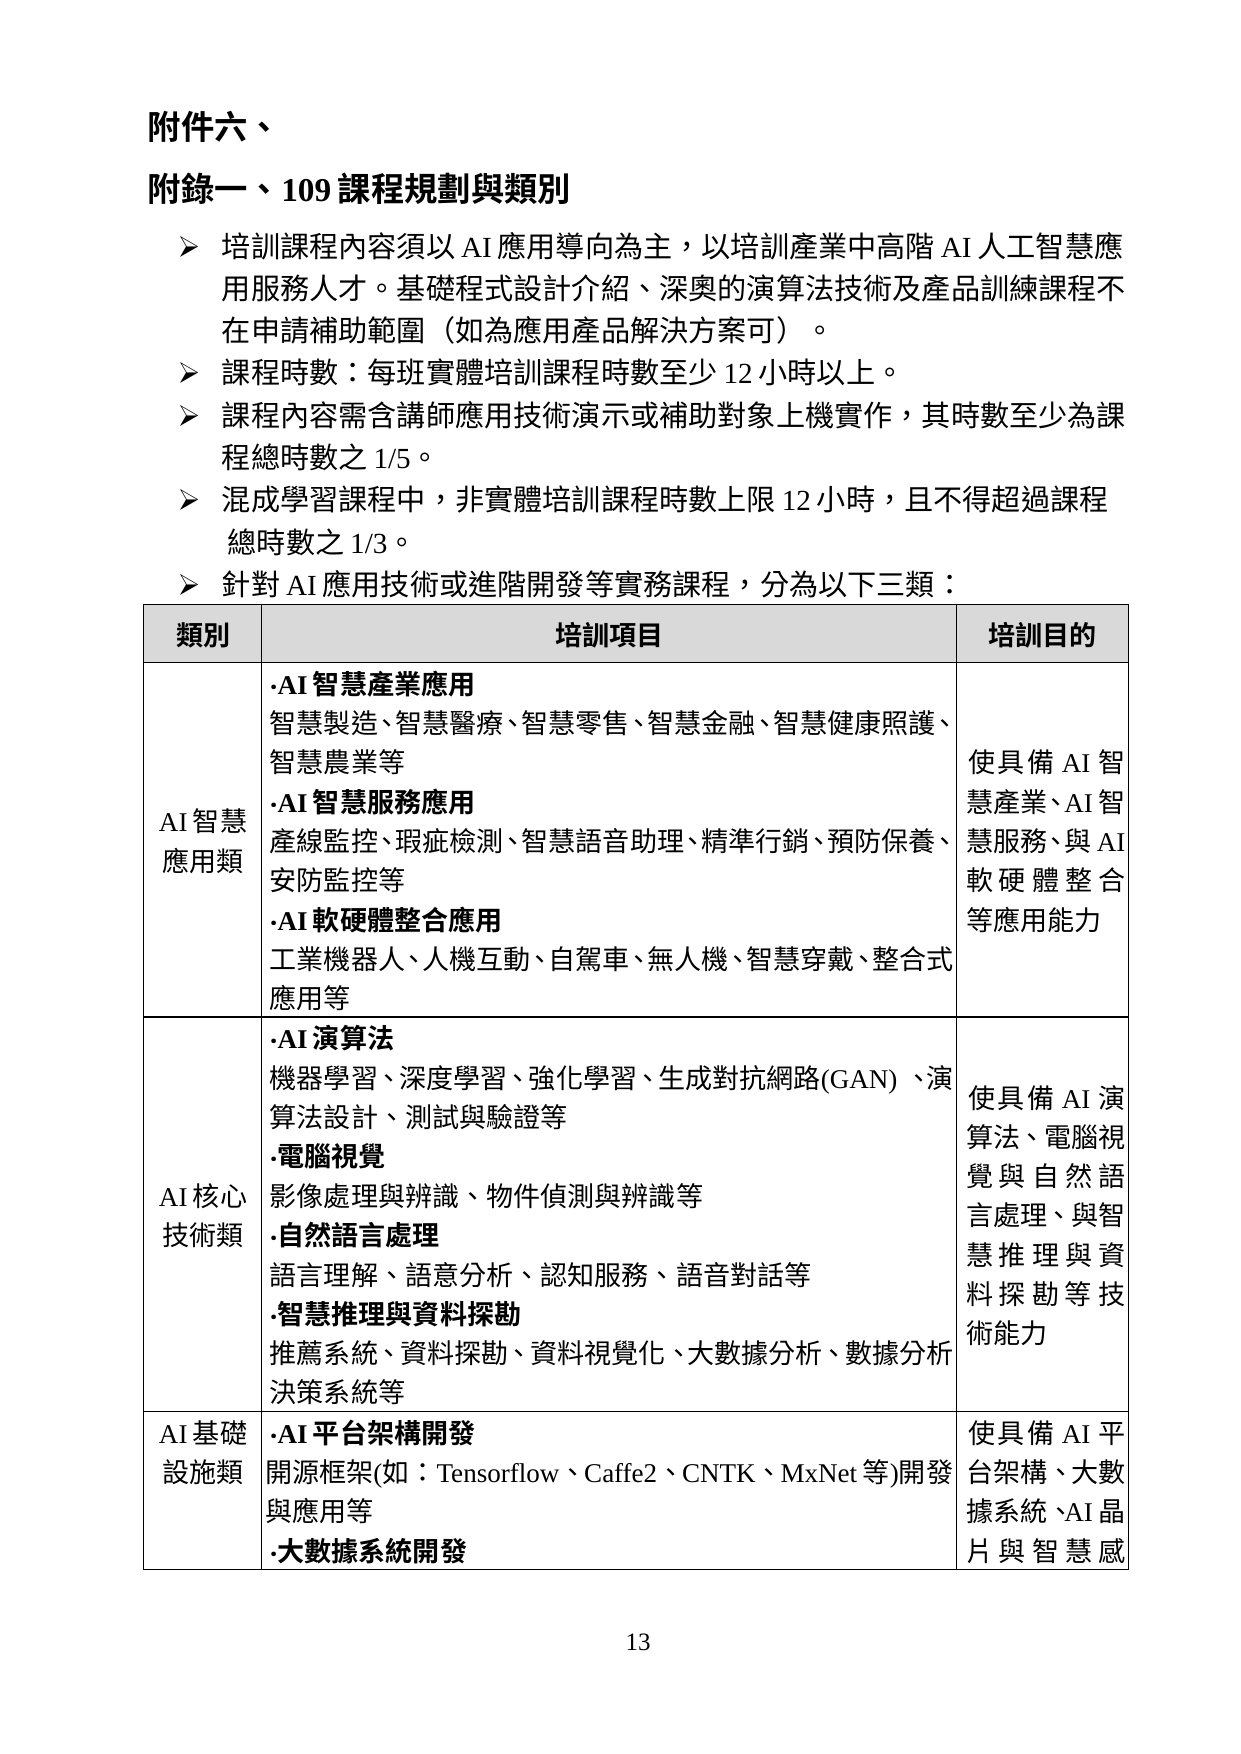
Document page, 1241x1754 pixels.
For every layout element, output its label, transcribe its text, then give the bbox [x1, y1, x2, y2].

table_header 培訓目的 [957, 605, 1128, 662]
list 課程時數：每班實體培訓課程時數至少12小時以上。 [177, 350, 1128, 392]
table_cell AI智慧應用類 [144, 663, 261, 1016]
table_header 類別 [144, 605, 261, 662]
table_cell AI基礎設施類 [144, 1412, 261, 1569]
table_cell ‧AI智慧產業應用 智慧製造、智慧醫療、智慧零售、智慧金融、智慧健康照護、智慧農業等 ‧AI智慧服務應用 產線監控、瑕疵檢測、智慧語音助理、精準行銷、預防保養、安防監控等 ‧AI軟硬體整合應用 工業機器人、人機互動、自駕車、無人機、智慧穿戴、整合式應用等 [262, 663, 956, 1016]
table_cell ‧AI演算法 機器學習、深度學習、強化學習、生成對抗網路(GAN) 、演算法設計、測試與驗證等 ‧電腦視覺 影像處理與辨識、物件偵測與辨識等 ‧自然語言處理 語言理解、語意分析、認知服務、語音對話等 ‧智慧推理與資料探勘 推薦系統、資料探勘、資料視覺化、大數據分析、數據分析決策系統等 [262, 1018, 956, 1411]
table_cell 使具備AI智慧產業、AI智慧服務、與AI軟硬體整合等應用能力 [957, 663, 1128, 1016]
list 混成學習課程中，非實體培訓課程時數上限12小時，且不得超過課程總時數之1/3。 [177, 477, 1128, 562]
table_cell ‧AI平台架構開發 開源框架(如：Tensorflow、Caffe2、CNTK、MxNet等)開發與應用等 ‧大數據系統開發 [262, 1412, 956, 1569]
list 針對AI應用技術或進階開發等實務課程，分為以下三類： [177, 562, 1128, 604]
table_cell AI核心技術類 [144, 1018, 261, 1411]
table_cell 使具備AI平台架構、大數據系統、AI晶片與智慧感 [957, 1412, 1128, 1569]
list 培訓課程內容須以AI應用導向為主，以培訓產業中高階AI人工智慧應用服務人才。基礎程式設計介紹、深奧的演算法技術及產品訓練課程不在申請補助範圍（如為應用產品解決方案可）。 [177, 223, 1128, 350]
table_header 培訓項目 [262, 605, 956, 662]
table_cell 使具備AI演算法、電腦視覺與自然語言處理、與智慧推理與資料探勘等技術能力 [957, 1018, 1128, 1411]
list 課程內容需含講師應用技術演示或補助對象上機實作，其時數至少為課程總時數之1/5。 [177, 392, 1128, 477]
subtitle 附錄一、109課程規劃與類別 [148, 162, 1128, 211]
